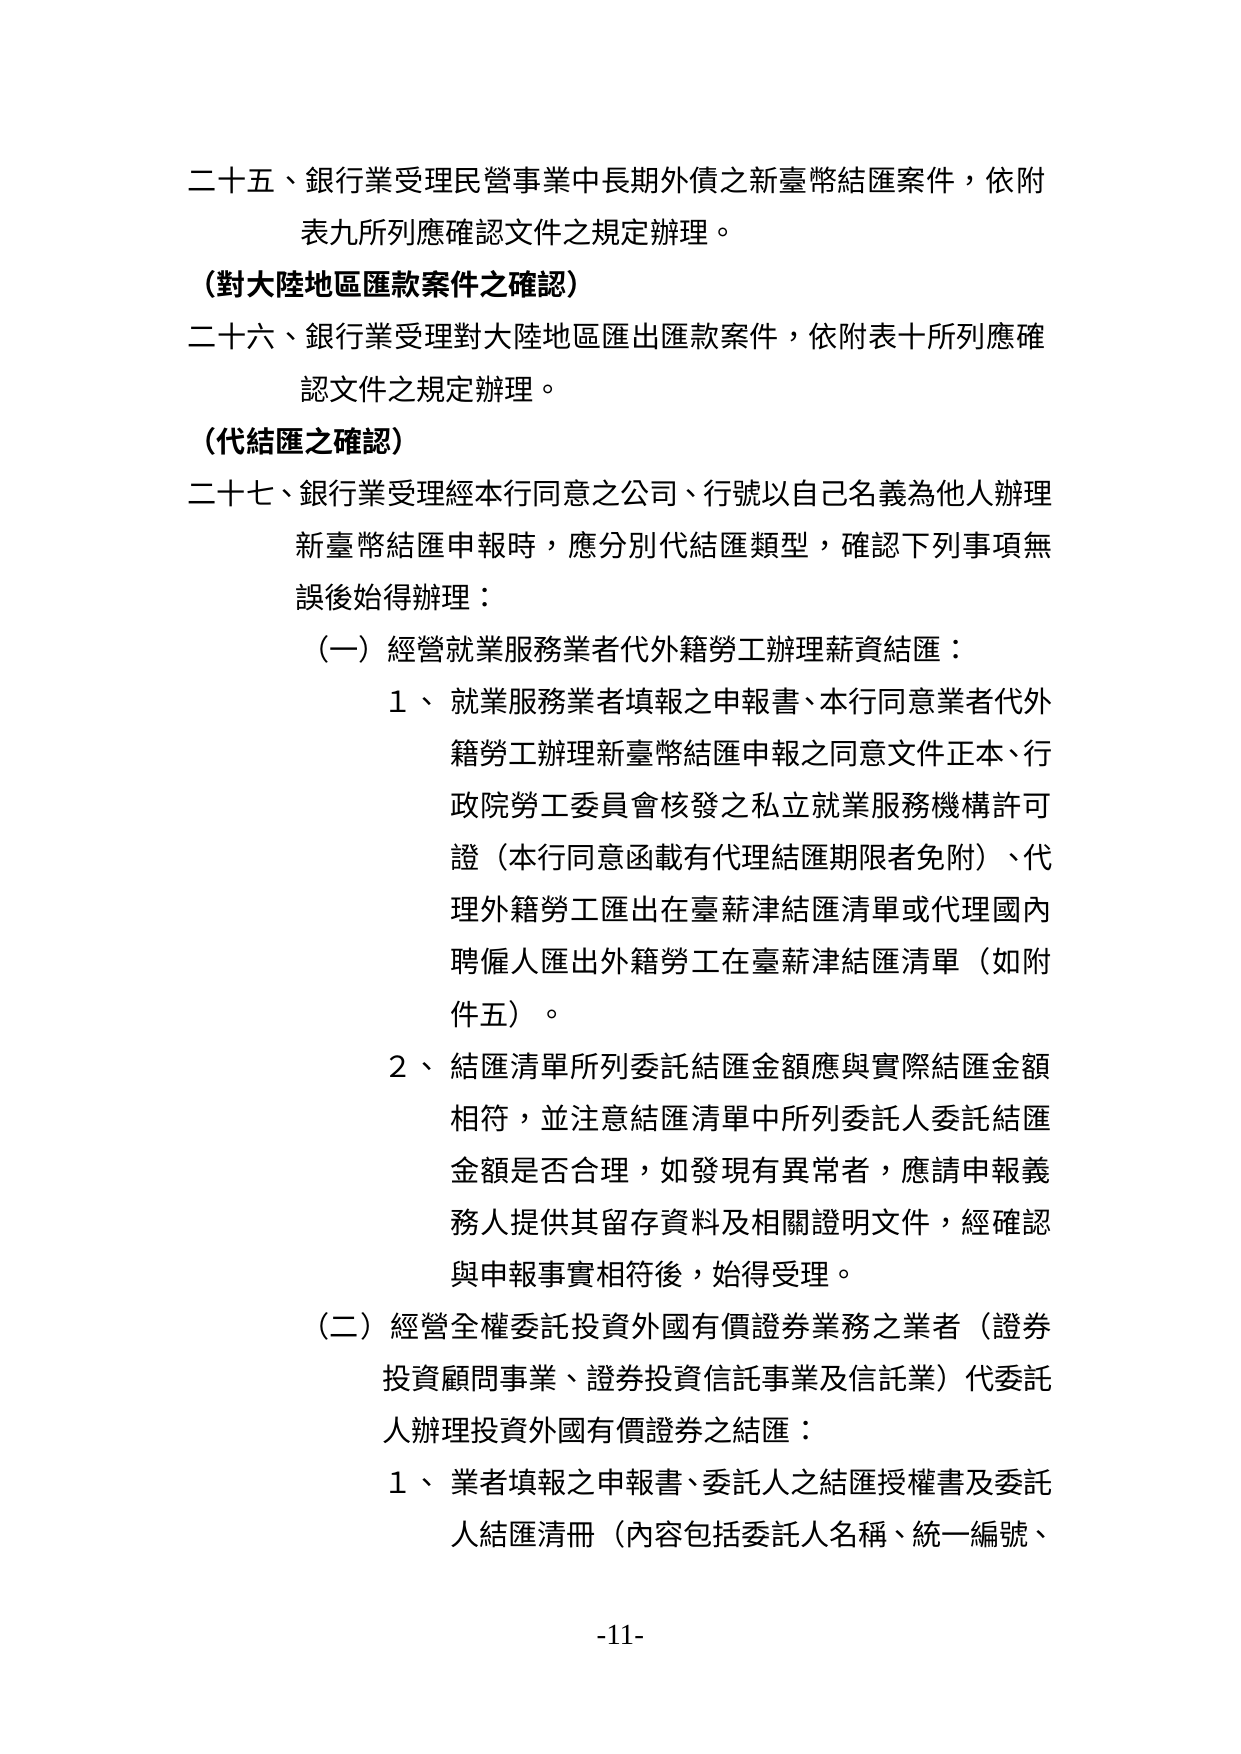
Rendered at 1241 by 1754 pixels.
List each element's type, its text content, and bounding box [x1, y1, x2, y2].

list 就業服務業者填報之申報書、本行同意業者代外籍勞工辦理新臺幣結匯申報之同意文件正本、行政院勞工委員會核發之私立就業服務機構許可證（本行同意函載有代理結匯期限者免附）、代理外籍勞工匯出在臺薪津結匯清單或代理國內聘僱人匯出外籍勞工在臺薪津結匯清單（如附件五）。 [383, 671, 1053, 1035]
text 二十五、銀行業受理民營事業中長期外債之新臺幣結匯案件，依附表九所列應確認文件之規定辦理。 [187, 150, 1046, 254]
text （代結匯之確認） [187, 410, 1053, 462]
list 業者填報之申報書、委託人之結匯授權書及委託人結匯清冊（內容包括委託人名稱、統一編號、 [383, 1452, 1053, 1556]
text 二十七、銀行業受理經本行同意之公司、行號以自己名義為他人辦理新臺幣結匯申報時，應分別代結匯類型，確認下列事項無誤後始得辦理： [187, 462, 1053, 619]
text （對大陸地區匯款案件之確認） [187, 254, 1046, 306]
text （二）經營全權委託投資外國有價證券業務之業者（證券投資顧問事業、證券投資信託事業及信託業）代委託人辦理投資外國有價證券之結匯： [300, 1296, 1053, 1452]
text 二十六、銀行業受理對大陸地區匯出匯款案件，依附表十所列應確認文件之規定辦理。 [187, 306, 1046, 410]
list 結匯清單所列委託結匯金額應與實際結匯金額相符，並注意結匯清單中所列委託人委託結匯金額是否合理，如發現有異常者，應請申報義務人提供其留存資料及相關證明文件，經確認與申報事實相符後，始得受理。 [383, 1035, 1053, 1296]
text （一）經營就業服務業者代外籍勞工辦理薪資結匯： [300, 619, 1053, 671]
